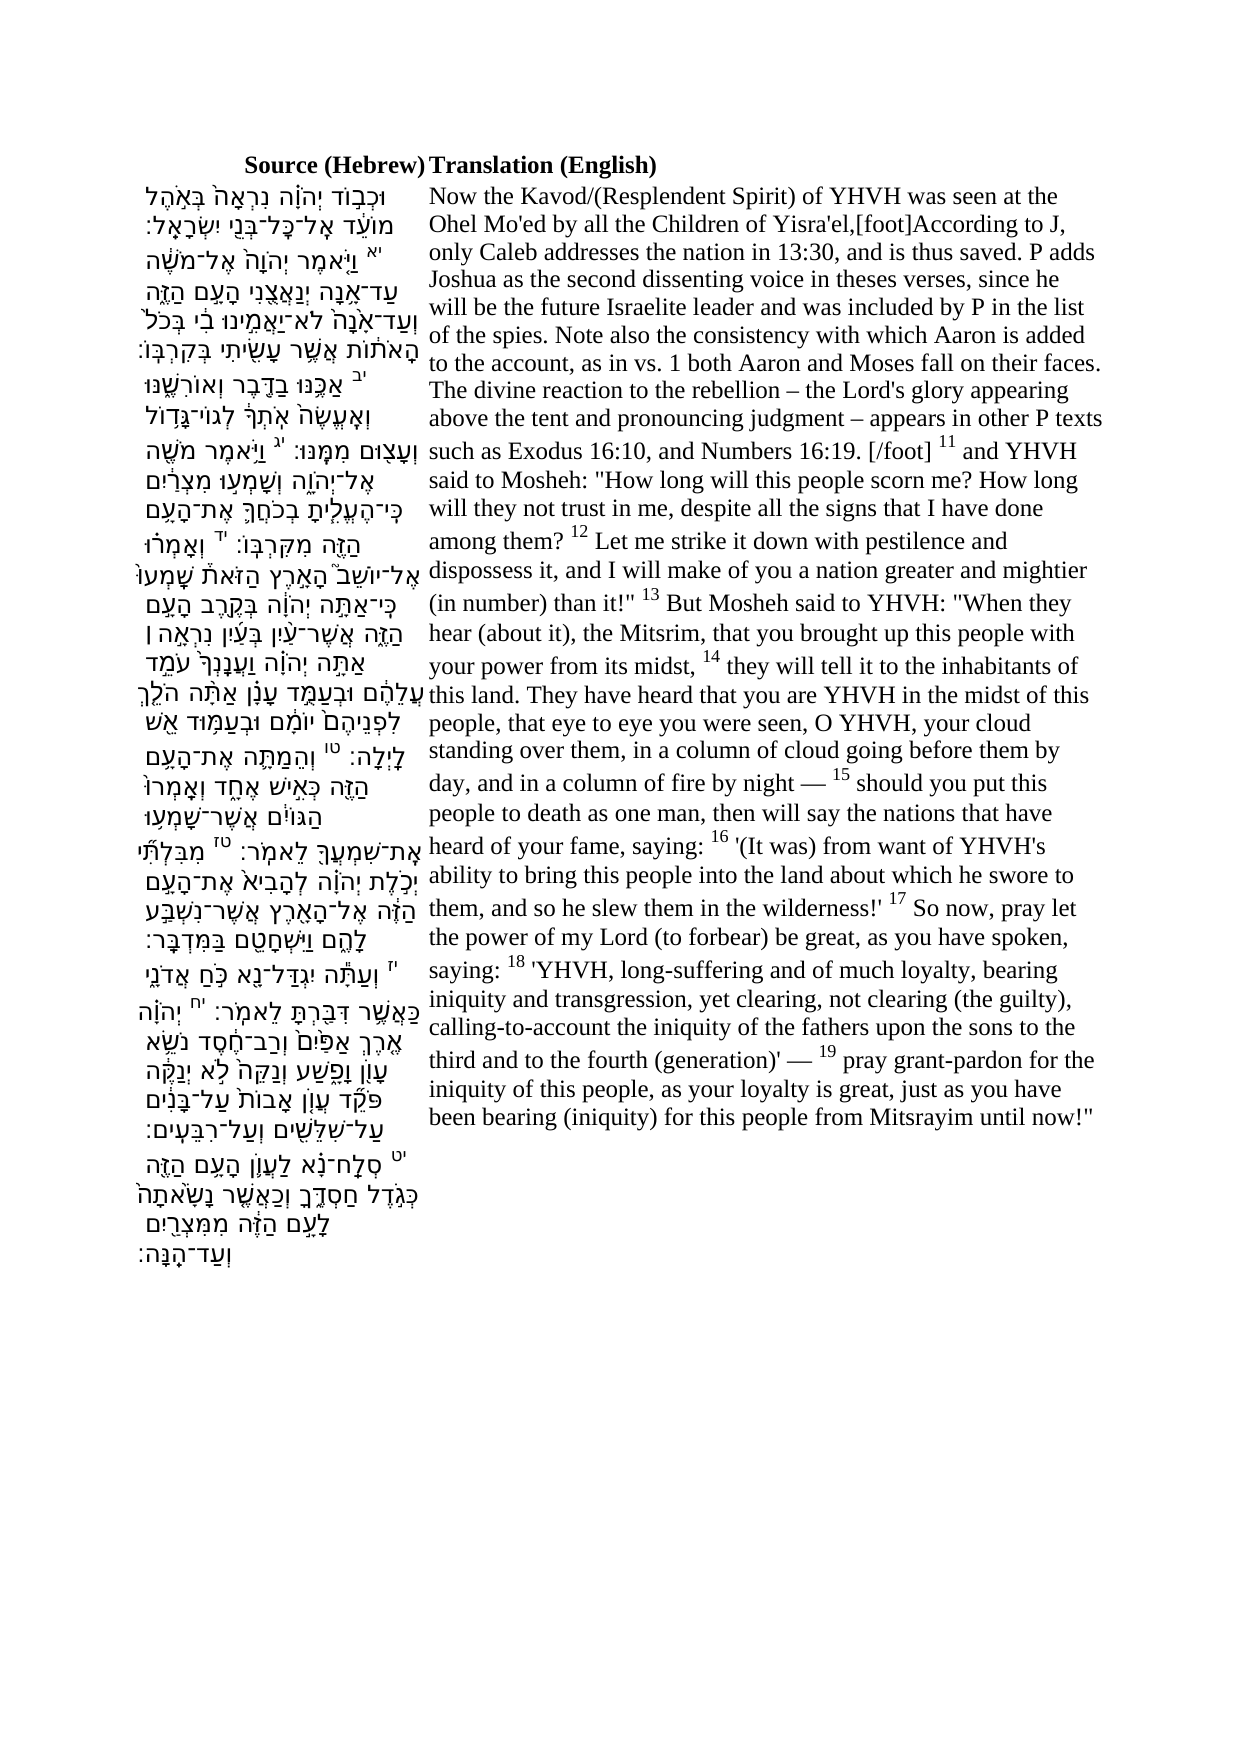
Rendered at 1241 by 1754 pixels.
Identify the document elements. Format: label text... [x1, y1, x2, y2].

table_header Translation (English) [427, 150, 1105, 181]
table_header Source (Hebrew) [135, 150, 427, 181]
table_cell Now the Kavod/(Resplendent Spirit) of YHVH was seen at the Ohel Mo'ed by all the Children of Yisra'el,[foot]According to J, only Caleb addresses the nation in 13:30, and is thus saved. P adds Joshua as the second dissenting voice in theses verses, since he will be the future Israelite leader and was included by P in the list of the spies. Note also the consistency with which Aaron is added to the account, as in vs. 1 both Aaron and Moses fall on their faces. The divine reaction to the rebellion – the Lord's glory appearing above the tent and pronouncing judgment – appears in other P texts such as Exodus 16:10, and Numbers 16:19. [/foot] 11 and YHVH said to Mosheh: "How long will this people scorn me? How long will they not trust in me, despite all the signs that I have done among them? 12 Let me strike it down with pestilence and dispossess it, and I will make of you a nation greater and mightier (in number) than it!" 13 But Mosheh said to YHVH: "When they hear (about it), the Mitsrim, that you brought up this people with your power from its midst, 14 they will tell it to the inhabitants of this land. They have heard that you are YHVH in the midst of this people, that eye to eye you were seen, O YHVH, your cloud standing over them, in a column of cloud going before them by day, and in a column of fire by night — 15 should you put this people to death as one man, then will say the nations that have heard of your fame, saying: 16 '(It was) from want of YHVH's ability to bring this people into the land about which he swore to them, and so he slew them in the wilderness!' 17 So now, pray let the power of my Lord (to forbear) be great, as you have spoken, saying: 18 'YHVH, long-suffering and of much loyalty, bearing iniquity and transgression, yet clearing, not clearing (the guilty), calling-to-account the iniquity of the fathers upon the sons to the third and to the fourth (generation)' — 19 pray grant-pardon for the iniquity of this people, as your loyalty is great, just as you have been bearing (iniquity) for this people from Mitsrayim until now!" [427, 181, 1105, 1269]
table_cell וּכְב֣וֹד יְהֹוָ֗ה נִרְאָה֙ בְּאֹ֣הֶל מוֹעֵ֔ד אֶֽל־כׇּל־בְּנֵ֖י יִשְׂרָאֵֽל׃ יא וַיֹּ֤אמֶר יְהֹוָה֙ אֶל־מֹשֶׁ֔ה עַד־אָ֥נָה יְנַאֲצֻ֖נִי הָעָ֣ם הַזֶּ֑ה וְעַד־אָ֙נָה֙ לֹא־יַאֲמִ֣ינוּ בִ֔י בְּכֹל֙ הָֽאֹת֔וֹת אֲשֶׁ֥ר עָשִׂ֖יתִי בְּקִרְבּֽוֹ׃ יב אַכֶּ֥נּוּ בַדֶּ֖בֶר וְאוֹרִשֶׁ֑נּוּ וְאֶֽעֱשֶׂה֙ אֹֽתְךָ֔ לְגוֹי־גָּד֥וֹל וְעָצ֖וּם מִמֶּֽנּוּ׃ יג וַיֹּ֥אמֶר מֹשֶׁ֖ה אֶל־יְהֹוָ֑ה וְשָׁמְע֣וּ מִצְרַ֔יִם כִּֽי־הֶעֱלִ֧יתָ בְכֹחֲךָ֛ אֶת־הָעָ֥ם הַזֶּ֖ה מִקִּרְבּֽוֹ׃ יד וְאָמְר֗וּ אֶל־יוֹשֵׁב֮ הָאָ֣רֶץ הַזֹּאת֒ שָֽׁמְעוּ֙ כִּֽי־אַתָּ֣ה יְהֹוָ֔ה בְּקֶ֖רֶב הָעָ֣ם הַזֶּ֑ה אֲשֶׁר־עַ֨יִן בְּעַ֜יִן נִרְאָ֣ה ׀ אַתָּ֣ה יְהֹוָ֗ה וַעֲנָֽנְךָ֙ עֹמֵ֣ד עֲלֵהֶ֔ם וּבְעַמֻּ֣ד עָנָ֗ן אַתָּ֨ה הֹלֵ֤ךְ לִפְנֵיהֶם֙ יוֹמָ֔ם וּבְעַמּ֥וּד אֵ֖שׁ לָֽיְלָה׃ טו וְהֵמַתָּ֛ה אֶת־הָעָ֥ם הַזֶּ֖ה כְּאִ֣ישׁ אֶחָ֑ד וְאָֽמְרוּ֙ הַגּוֹיִ֔ם אֲשֶׁר־שָׁמְע֥וּ אֶֽת־שִׁמְעֲךָ֖ לֵאמֹֽר׃ טז מִבִּלְתִּ֞י יְכֹ֣לֶת יְהֹוָ֗ה לְהָבִיא֙ אֶת־הָעָ֣ם הַזֶּ֔ה אֶל־הָאָ֖רֶץ אֲשֶׁר־נִשְׁבַּ֣ע לָהֶ֑ם וַיִּשְׁחָטֵ֖ם בַּמִּדְבָּֽר׃ יז וְעַתָּ֕ה יִגְדַּל־נָ֖א כֹּ֣חַ אֲדֹנָ֑י כַּאֲשֶׁ֥ר דִּבַּ֖רְתָּ לֵאמֹֽר׃ יח יְהֹוָ֗ה אֶ֤רֶךְ אַפַּ֙יִם֙ וְרַב־חֶ֔סֶד נֹשֵׂ֥א עָוֺ֖ן וָפָ֑שַׁע וְנַקֵּה֙ לֹ֣א יְנַקֶּ֔ה פֹּקֵ֞ד עֲוֺ֤ן אָבוֹת֙ עַל־בָּנִ֔ים עַל־שִׁלֵּשִׁ֖ים וְעַל־רִבֵּעִֽים׃ יט סְלַֽח־נָ֗א לַעֲוֺ֛ן הָעָ֥ם הַזֶּ֖ה כְּגֹ֣דֶל חַסְדֶּ֑ךָ וְכַאֲשֶׁ֤ר נָשָׂ֙אתָה֙ לָעָ֣ם הַזֶּ֔ה מִמִּצְרַ֖יִם וְעַד־הֵֽנָּה׃ [135, 181, 427, 1269]
